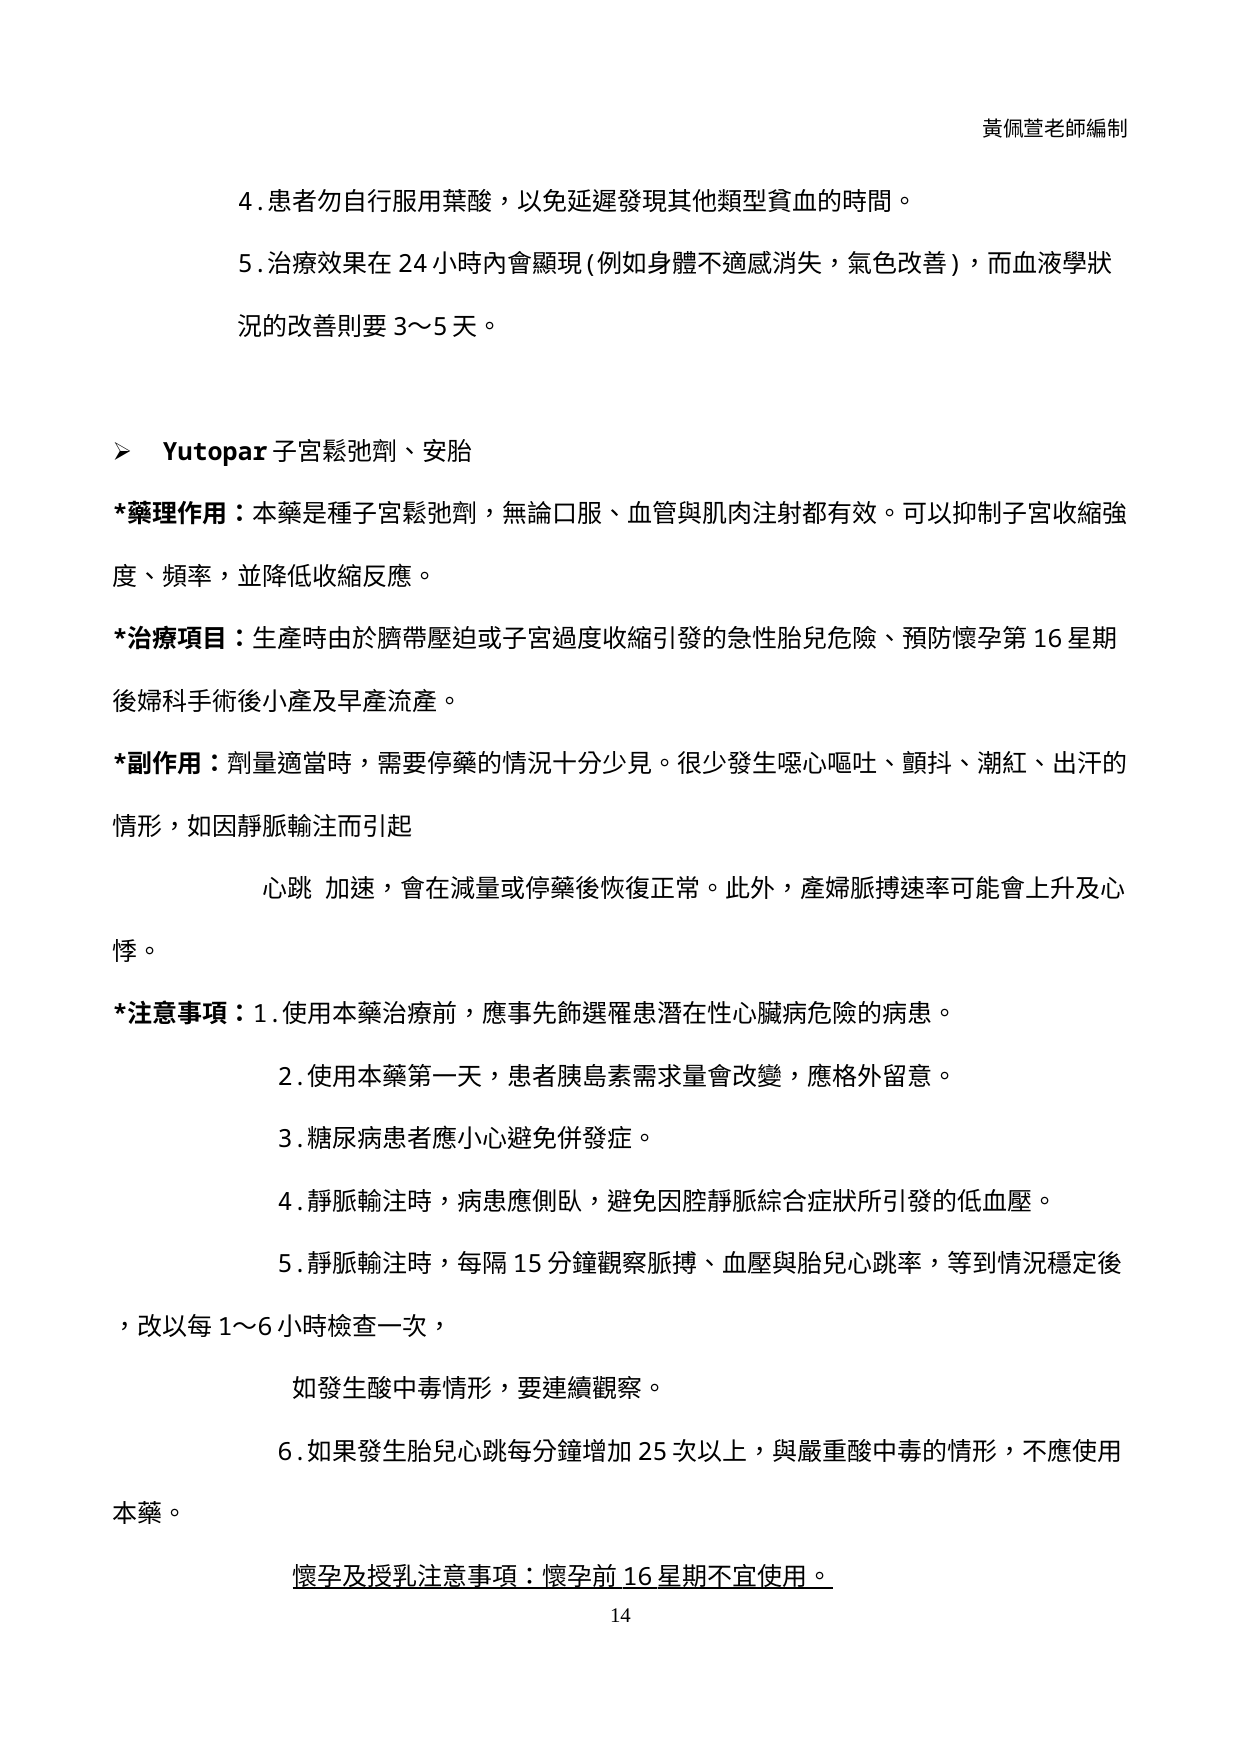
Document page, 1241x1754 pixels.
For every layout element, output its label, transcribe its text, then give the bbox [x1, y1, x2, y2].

text *治療項目：生產時由於臍帶壓迫或子宮過度收縮引發的急性胎兒危險、預防懷孕第16星期後婦科手術後小產及早產流產。 [112, 595, 1128, 720]
text 懷孕及授乳注意事項：懷孕前16星期不宜使用。 [112, 1532, 1128, 1595]
list Yutopar子宮鬆弛劑、安胎 [112, 407, 1128, 470]
text *藥理作用：本藥是種子宮鬆弛劑，無論口服、血管與肌肉注射都有效。可以抑制子宮收縮強度、頻率，並降低收縮反應。 [112, 470, 1128, 595]
text *副作用：劑量適當時，需要停藥的情況十分少見。很少發生噁心嘔吐、顫抖、潮紅、出汗的情形，如因靜脈輸注而引起 [112, 720, 1128, 845]
text 心跳 加速，會在減量或停藥後恢復正常。此外，產婦脈搏速率可能會上升及心悸。 [112, 845, 1128, 970]
text 如發生酸中毒情形，要連續觀察。 6.如果發生胎兒心跳每分鐘增加25次以上，與嚴重酸中毒的情形，不應使用本藥。 [112, 1345, 1128, 1532]
text *注意事項：1.使用本藥治療前，應事先飾選罹患潛在性心臟病危險的病患。 2.使用本藥第一天，患者胰島素需求量會改變，應格外留意。 3.糖尿病患者應小心避免併發症。 4.靜脈輸注時，病患應側臥，避免因腔靜脈綜合症狀所引發的低血壓。 5.靜脈輸注時，每隔15分鐘觀察脈搏、血壓與胎兒心跳率，等到情況穩定後 ，改以每1～6小時檢查一次， [112, 970, 1128, 1345]
text *注意事項：1.胃腸吸收不良時，口服。有嚴重疾病或胃腸吸收障礙時，使用注射方式。 2.本藥會改善血液學的狀況，而隱蔽某些惡性貧血症狀，造成不可逆的神經損害。 3.在使用前要先確定是否有混合巨胚紅血球貧血存在。 4.患者勿自行服用葉酸，以免延遲發現其他類型貧血的時間。 5.治療效果在24小時內會顯現(例如身體不適感消失，氣色改善)，而血液學狀況的改善則要3～5天。 [112, 157, 1128, 345]
